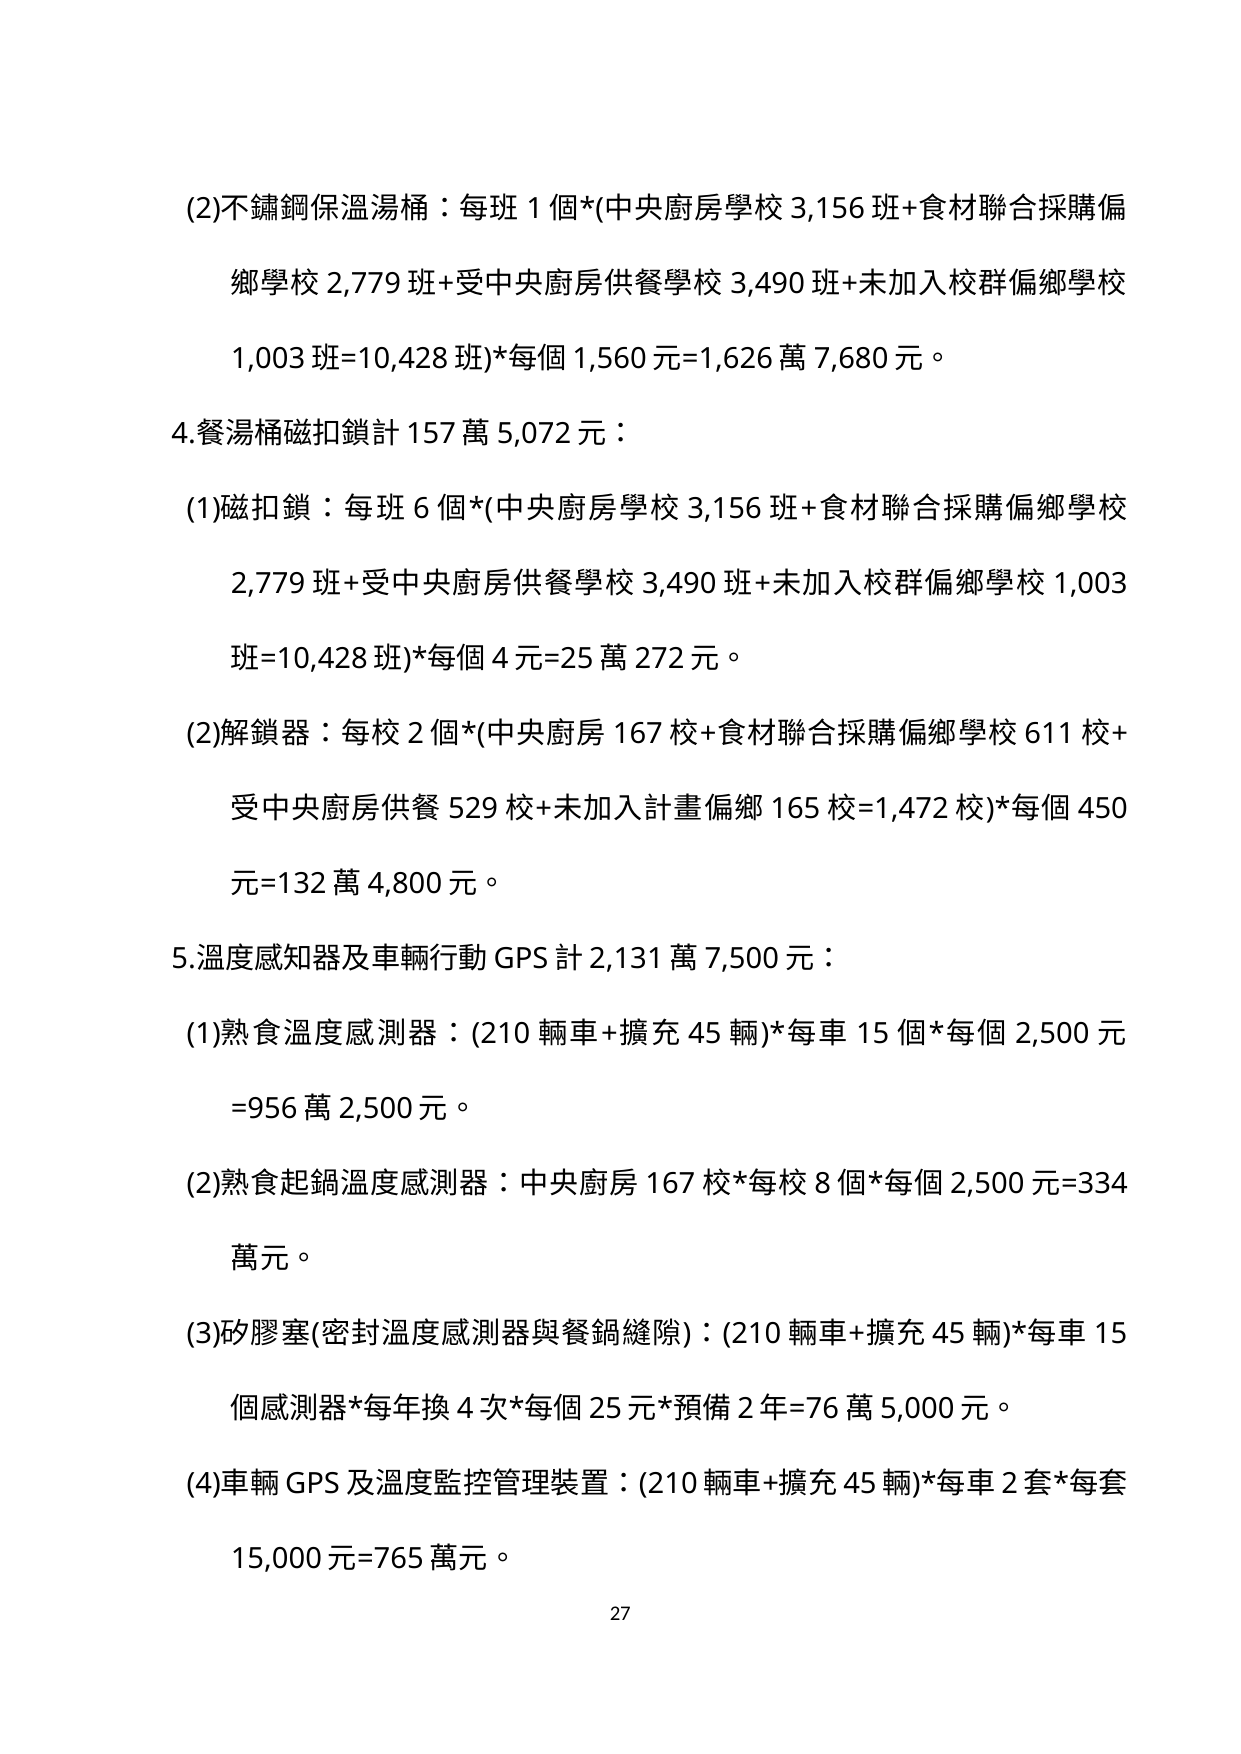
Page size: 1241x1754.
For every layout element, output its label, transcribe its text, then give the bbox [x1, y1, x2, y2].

list 不鏽鋼保溫湯桶：每班1個*(中央廚房學校3,156班+食材聯合採購偏鄉學校2,779班+受中央廚房供餐學校3,490班+未加入校群偏鄉學校1,003班=10,428班)*每個1,560元=1,626萬7,680元。 [186, 162, 1128, 387]
list 溫度感知器及車輛行動GPS計2,131萬7,500元： [171, 912, 1128, 987]
list 熟食溫度感測器：(210輛車+擴充45輛)*每車15個*每個2,500元=956萬2,500元。 [186, 987, 1128, 1137]
list 磁扣鎖：每班6個*(中央廚房學校3,156班+食材聯合採購偏鄉學校2,779班+受中央廚房供餐學校3,490班+未加入校群偏鄉學校1,003班=10,428班)*每個4元=25萬272元。 [186, 462, 1128, 687]
list 矽膠塞(密封溫度感測器與餐鍋縫隙)：(210輛車+擴充45輛)*每車15個感測器*每年換4次*每個25元*預備2年=76萬5,000元。 [186, 1287, 1128, 1437]
list 車輛GPS及溫度監控管理裝置：(210輛車+擴充45輛)*每車2套*每套15,000元=765萬元。 [186, 1437, 1128, 1587]
list 解鎖器：每校2個*(中央廚房167校+食材聯合採購偏鄉學校611校+受中央廚房供餐529校+未加入計畫偏鄉165校=1,472校)*每個450元=132萬4,800元。 [186, 687, 1128, 912]
list 熟食起鍋溫度感測器：中央廚房167校*每校8個*每個2,500元=334萬元。 [186, 1137, 1128, 1287]
list 餐湯桶磁扣鎖計157萬5,072元： [171, 387, 1128, 462]
